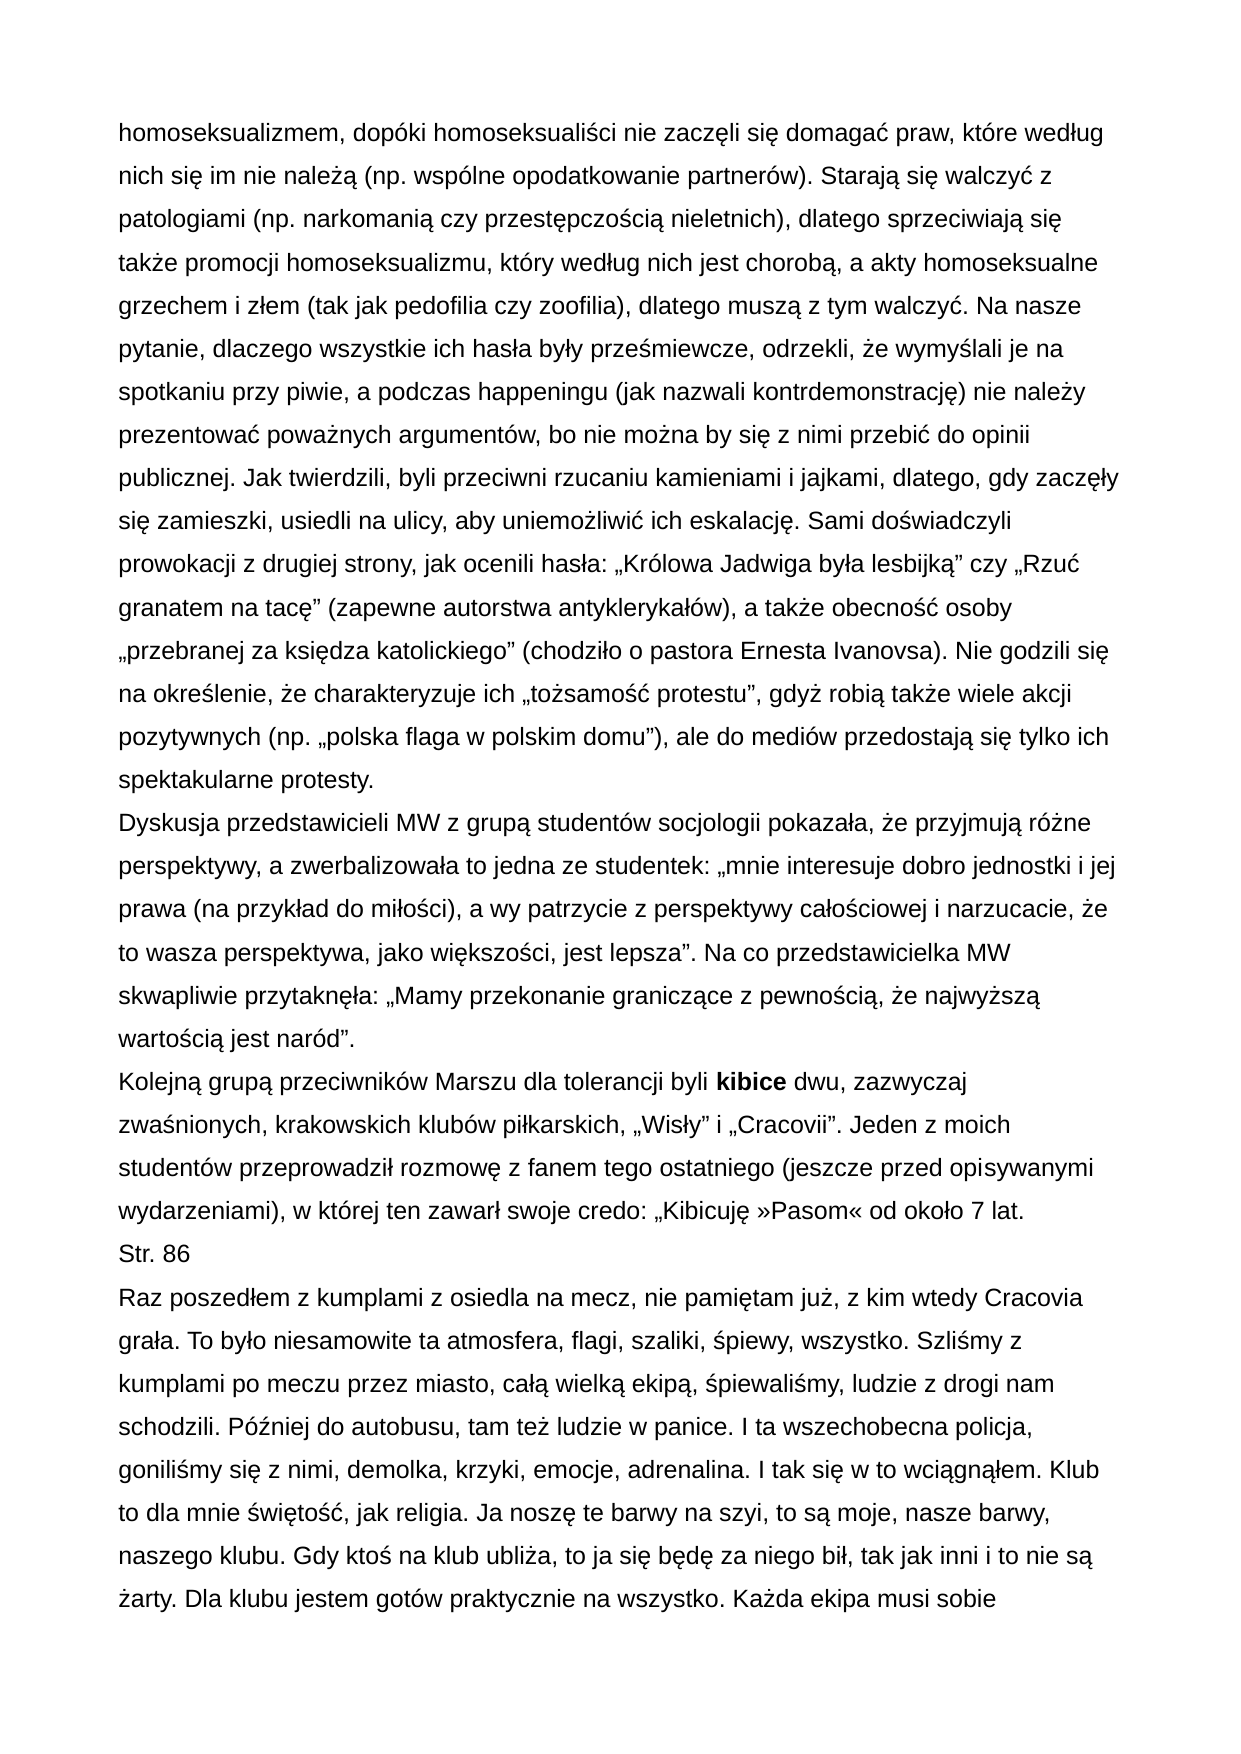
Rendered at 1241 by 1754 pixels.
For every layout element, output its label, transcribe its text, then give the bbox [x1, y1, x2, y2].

text Dyskusja przedstawicieli MW z grupą studentów socjologii pokazała, że przyjmują różne perspektywy, a zwerbalizowała to jedna ze studentek: „mnie interesuje dobro jednostki i jej prawa (na przykład do miłości), a wy patrzycie z perspektywy całościowej i narzucacie, że to wasza perspektywa, jako większości, jest lepsza”. Na co przedstawicielka MW skwapliwie przytaknęła: „Mamy przekonanie graniczące z pewnością, że najwyższą wartością jest naród”. [118, 808, 1122, 1052]
text homoseksualizmem, dopóki homoseksualiści nie zaczęli się domagać praw, które według nich się im nie należą (np. wspólne opodatkowanie partnerów). Starają się walczyć z patologiami (np. narkomanią czy przestępczością nieletnich), dlatego sprzeciwiają się także promocji homoseksualizmu, który według nich jest chorobą, a akty homoseksualne grzechem i złem (tak jak pedofilia czy zoofilia), dlatego muszą z tym walczyć. Na nasze pytanie, dlaczego wszystkie ich hasła były prześmiewcze, odrzekli, że wymyślali je na spotkaniu przy piwie, a podczas happeningu (jak nazwali kontrdemonstrację) nie należy prezentować poważnych argumentów, bo nie można by się z nimi przebić do opinii publicznej. Jak twierdzili, byli przeciwni rzucaniu kamieniami i jajkami, dlatego, gdy zaczęły się zamieszki, usiedli na ulicy, aby uniemożliwić ich eskalację. Sami doświadczyli prowokacji z drugiej strony, jak ocenili hasła: „Królowa Jadwiga była lesbijką” czy „Rzuć granatem na tacę” (zapewne autorstwa antyklerykałów), a także obecność osoby „przebranej za księdza katolickiego” (chodziło o pastora Ernesta Ivanovsa). Nie godzili się na określenie, że charakteryzuje ich „tożsamość protestu”, gdyż robią także wiele akcji pozytywnych (np. „polska flaga w polskim domu”), ale do mediów przedostają się tylko ich spektakularne protesty. [118, 118, 1122, 794]
text Kolejną grupą przeciwników Marszu dla tolerancji byli kibice dwu, zazwyczaj zwaśnionych, krakowskich klubów piłkarskich, „Wisły” i „Cracovii”. Jeden z moich studentów przeprowadził rozmowę z fanem tego ostatniego (jeszcze przed opisywanymi wydarzeniami), w której ten zawarł swoje credo: „Kibicuję »Pasom« od około 7 lat. [118, 1067, 1122, 1225]
text Str. 86 [118, 1239, 1122, 1268]
text Raz poszedłem z kumplami z osiedla na mecz, nie pamiętam już, z kim wtedy Cracovia grała. To było niesamowite ta atmosfera, flagi, szaliki, śpiewy, wszystko. Szliśmy z kumplami po meczu przez miasto, całą wielką ekipą, śpiewaliśmy, ludzie z drogi nam schodzili. Później do autobusu, tam też ludzie w panice. I ta wszechobecna policja, goniliśmy się z nimi, demolka, krzyki, emocje, adrenalina. I tak się w to wciągnąłem. Klub to dla mnie świętość, jak religia. Ja noszę te barwy na szyi, to są moje, nasze barwy, naszego klubu. Gdy ktoś na klub ubliża, to ja się będę za niego bił, tak jak inni i to nie są żarty. Dla klubu jestem gotów praktycznie na wszystko. Każda ekipa musi sobie [118, 1282, 1122, 1613]
